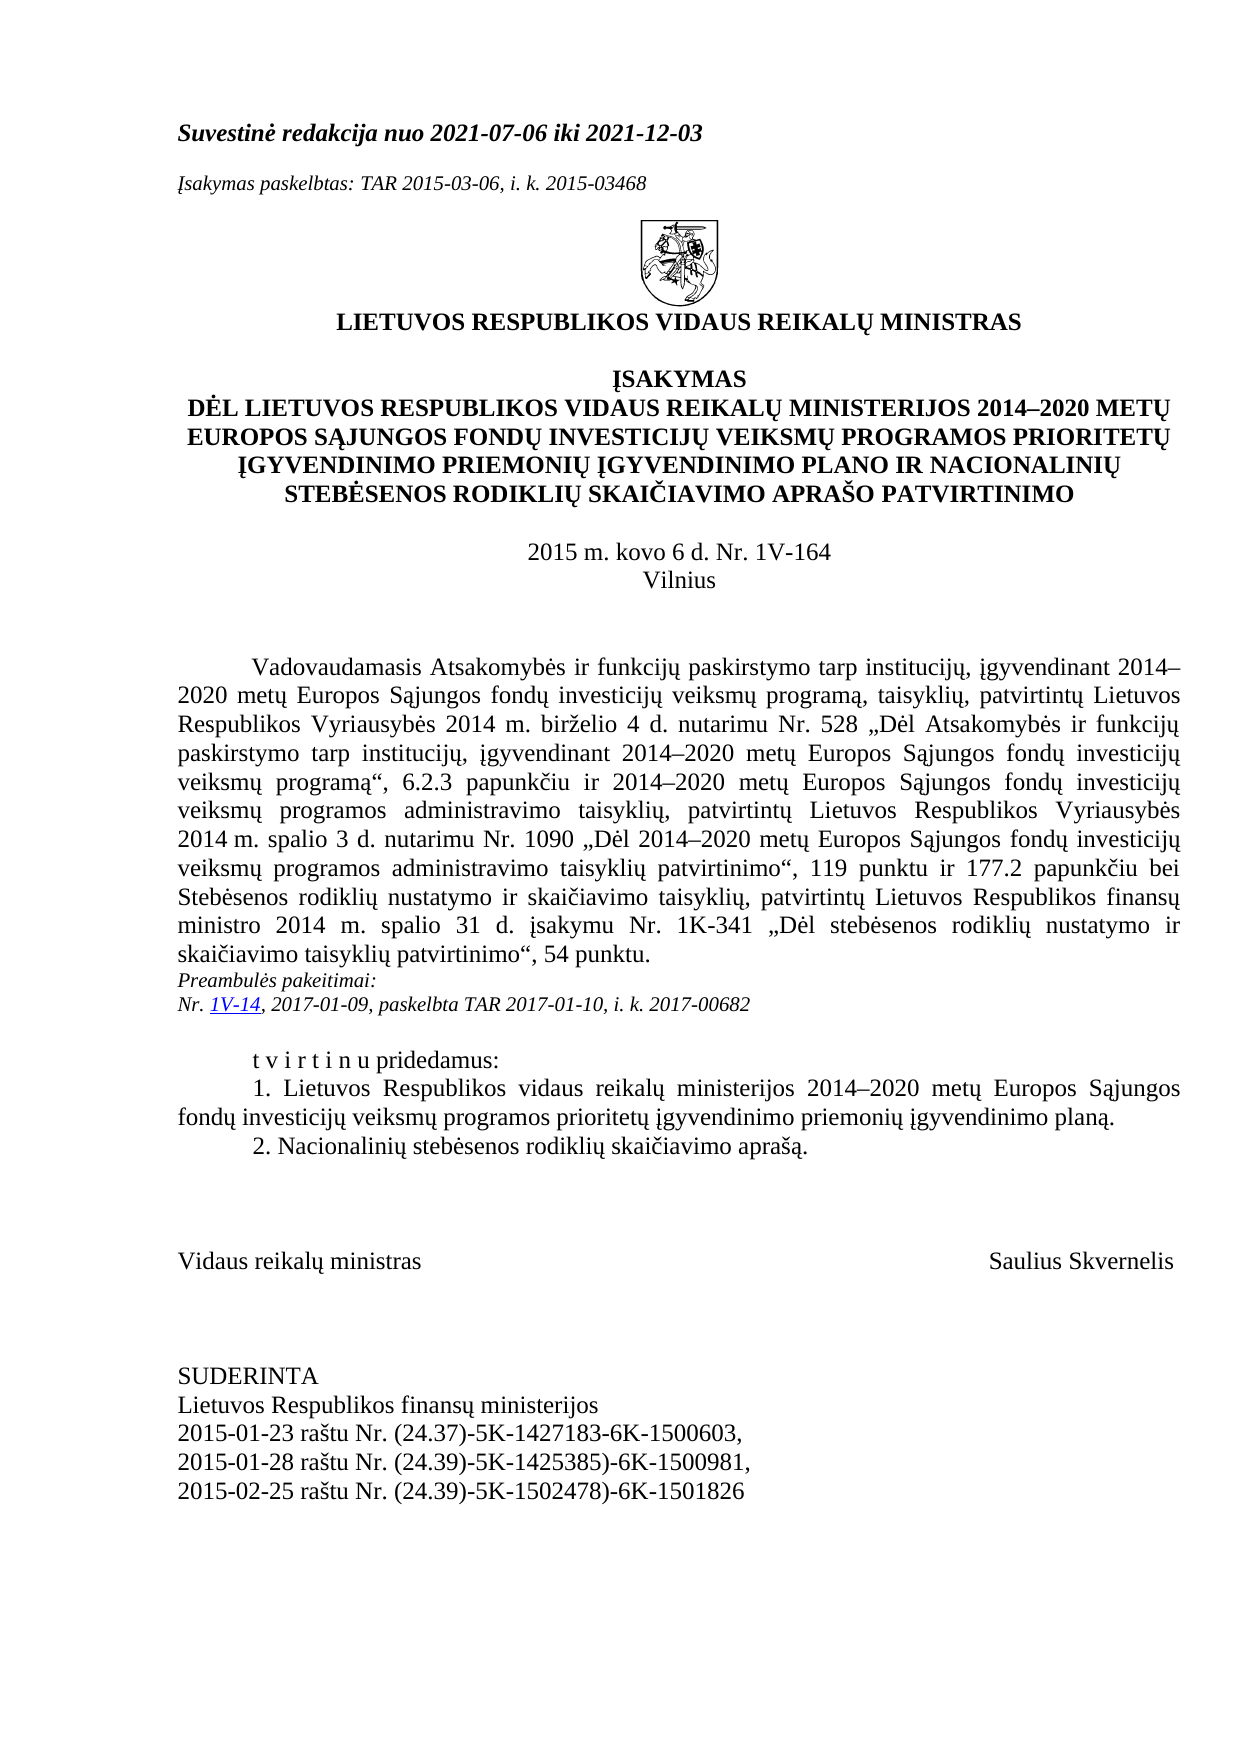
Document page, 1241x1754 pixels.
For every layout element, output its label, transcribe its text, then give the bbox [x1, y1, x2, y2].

text Nr. 1V-14, 2017-01-09, paskelbta TAR 2017-01-10, i. k. 2017-00682 [177, 992, 1181, 1016]
text Vidaus reikalų ministras Saulius Skvernelis [177, 1246, 1181, 1275]
text LIETUVOS RESPUBLIKOS VIDAUS REIKALŲ MINISTRAS [177, 307, 1181, 335]
text Vadovaudamasis Atsakomybės ir funkcijų paskirstymo tarp institucijų, įgyvendinant 2014–2020 metų Europos Sąjungos fondų investicijų veiksmų programą, taisyklių, patvirtintų Lietuvos Respublikos Vyriausybės 2014 m. birželio 4 d. nutarimu Nr. 528 „Dėl Atsakomybės ir funkcijų paskirstymo tarp institucijų, įgyvendinant 2014–2020 metų Europos Sąjungos fondų investicijų veiksmų programą“, 6.2.3 papunkčiu ir 2014–2020 metų Europos Sąjungos fondų investicijų veiksmų programos administravimo taisyklių, patvirtintų Lietuvos Respublikos Vyriausybės 2014 m. spalio 3 d. nutarimu Nr. 1090 „Dėl 2014–2020 metų Europos Sąjungos fondų investicijų veiksmų programos administravimo taisyklių patvirtinimo“, 119 punktu ir 177.2 papunkčiu bei Stebėsenos rodiklių nustatymo ir skaičiavimo taisyklių, patvirtintų Lietuvos Respublikos finansų ministro 2014 m. spalio 31 d. įsakymu Nr. 1K-341 „Dėl stebėsenos rodiklių nustatymo ir skaičiavimo taisyklių patvirtinimo“, 54 punktu. [177, 652, 1181, 968]
text 1. Lietuvos Respublikos vidaus reikalų ministerijos 2014–2020 metų Europos Sąjungos fondų investicijų veiksmų programos prioritetų įgyvendinimo priemonių įgyvendinimo planą. [177, 1073, 1181, 1131]
text 2. Nacionalinių stebėsenos rodiklių skaičiavimo aprašą. [177, 1131, 1181, 1160]
text Įsakymas paskelbtas: TAR 2015-03-06, i. k. 2015-03468 [177, 171, 1181, 195]
text 2015 m. kovo 6 d. Nr. 1V-164 [177, 537, 1181, 565]
text 2015-01-23 raštu Nr. (24.37)-5K-1427183-6K-1500603, [177, 1418, 1181, 1447]
text Suvestinė redakcija nuo 2021-07-06 iki 2021-12-03 [177, 118, 1181, 147]
text Lietuvos Respublikos finansų ministerijos [177, 1390, 1181, 1418]
text t v i r t i n u pridedamus: [177, 1045, 1181, 1073]
text SUDERINTA [177, 1361, 1181, 1390]
text dėl LIETUVOS RESPUBLIKOS VIDAUS REIKALŲ MINISTERIJOS 2014–2020 mETŲ europos sąjungos fondų investicijų veiksmų programos prioritetŲ įgyvendinimo priemonių įgyvendinimo plano IR NACIONALINIŲ STEBĖSENOS RODIKLIŲ SKAIČIAVIMO APRAŠO patvirtinimo [177, 393, 1181, 508]
text ĮSAKYMAS [177, 364, 1181, 393]
text 2015-01-28 raštu Nr. (24.39)-5K-1425385)-6K-1500981, [177, 1447, 1181, 1476]
text Vilnius [177, 565, 1181, 594]
text 2015-02-25 raštu Nr. (24.39)-5K-1502478)-6K-1501826 [177, 1476, 1181, 1505]
text Preambulės pakeitimai: [177, 968, 1181, 992]
